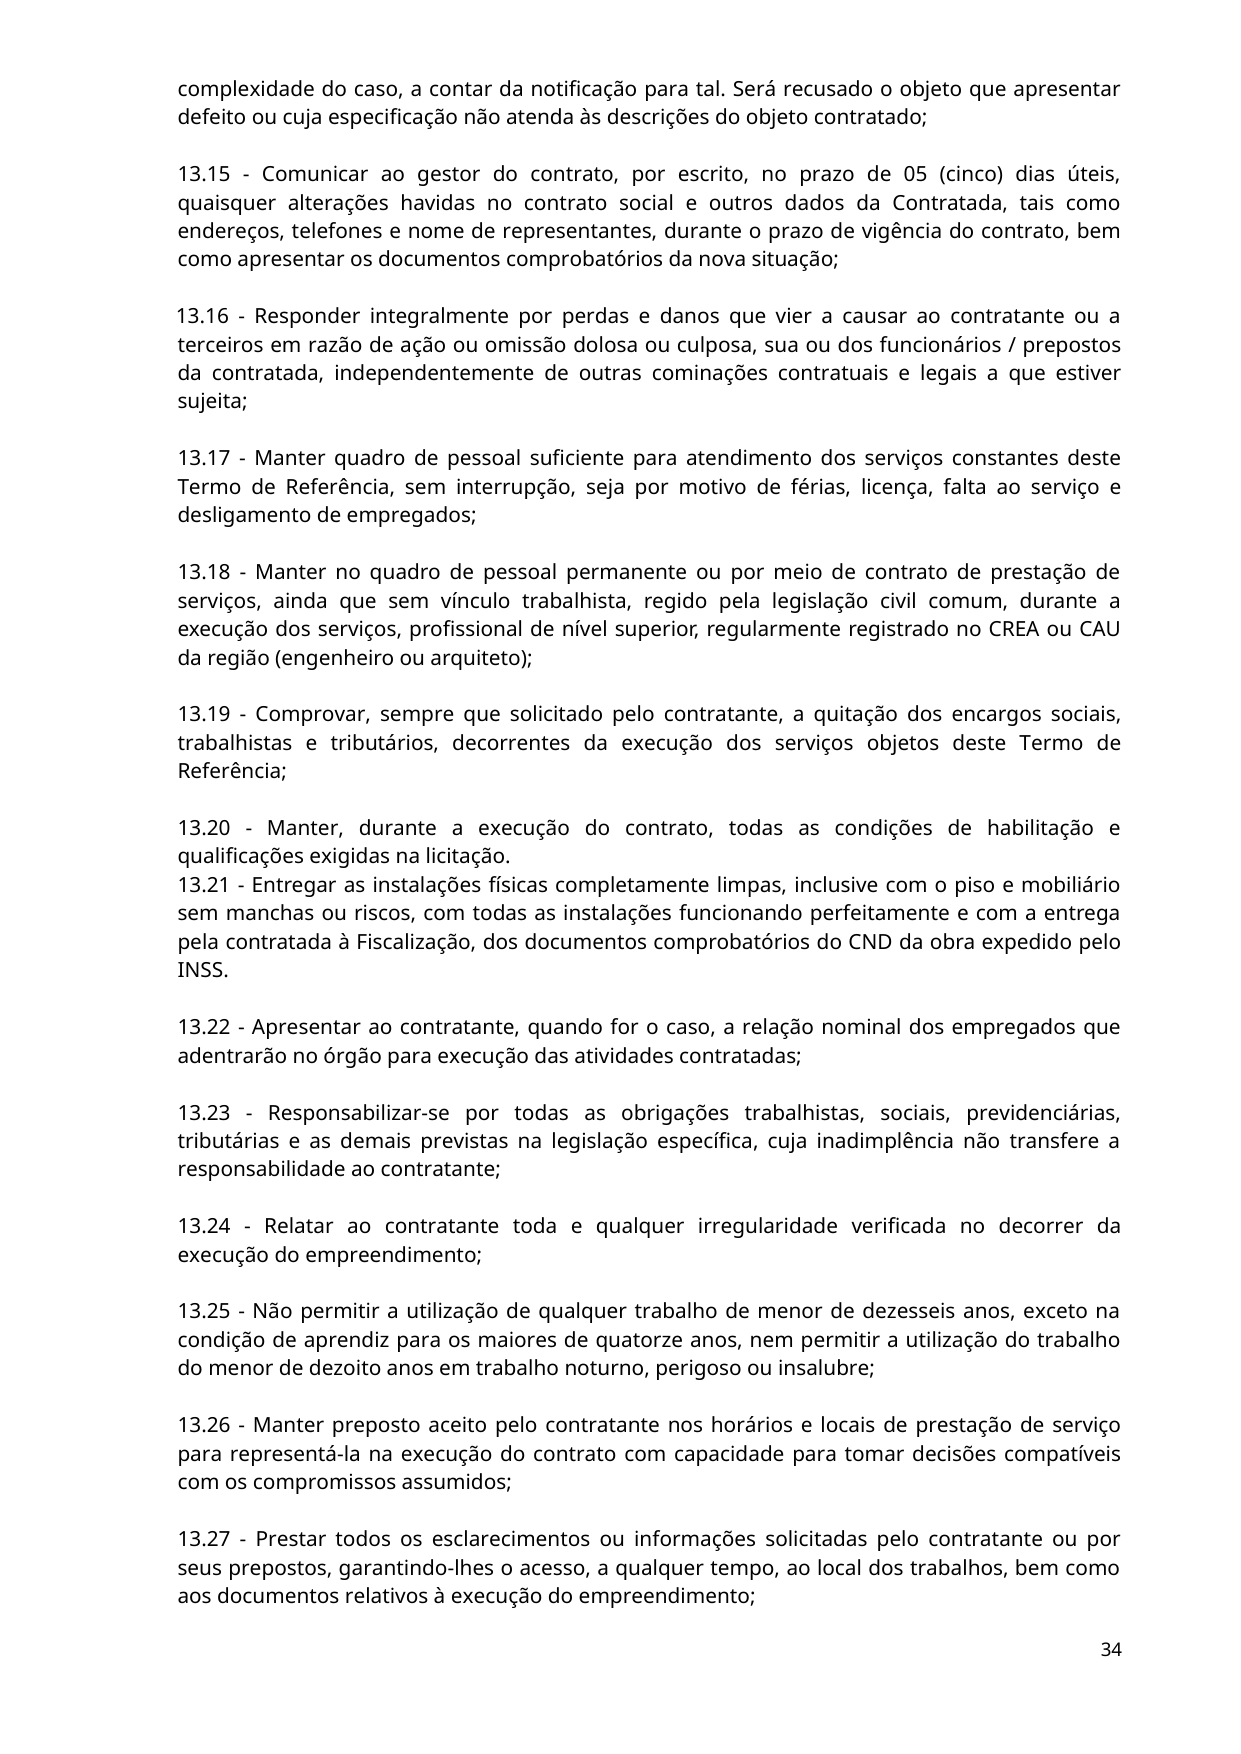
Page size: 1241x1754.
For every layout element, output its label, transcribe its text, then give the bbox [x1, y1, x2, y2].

text 13.15 - Comunicar ao gestor do contrato, por escrito, no prazo de 05 (cinco) dias úteis, quaisquer alterações havidas no contrato social e outros dados da Contratada, tais como endereços, telefones e nome de representantes, durante o prazo de vigência do contrato, bem como apresentar os documentos comprobatórios da nova situação; [177, 159, 1122, 273]
text 13.19 - Comprovar, sempre que solicitado pelo contratante, a quitação dos encargos sociais, trabalhistas e tributários, decorrentes da execução dos serviços objetos deste Termo de Referência; [177, 699, 1122, 785]
text 13.22 - Apresentar ao contratante, quando for o caso, a relação nominal dos empregados que adentrarão no órgão para execução das atividades contratadas; [177, 1012, 1122, 1069]
text 13.24 - Relatar ao contratante toda e qualquer irregularidade verificada no decorrer da execução do empreendimento; [177, 1211, 1122, 1268]
text 13.18 - Manter no quadro de pessoal permanente ou por meio de contrato de prestação de serviços, ainda que sem vínculo trabalhista, regido pela legislação civil comum, durante a execução dos serviços, profissional de nível superior, regularmente registrado no CREA ou CAU da região (engenheiro ou arquiteto); [177, 557, 1122, 671]
text 13.17 - Manter quadro de pessoal suficiente para atendimento dos serviços constantes deste Termo de Referência, sem interrupção, seja por motivo de férias, licença, falta ao serviço e desligamento de empregados; [177, 443, 1122, 529]
text 13.16 - Responder integralmente por perdas e danos que vier a causar ao contratante ou a terceiros em razão de ação ou omissão dolosa ou culposa, sua ou dos funcionários / prepostos da contratada, independentemente de outras cominações contratuais e legais a que estiver sujeita; [176, 301, 1122, 415]
text 13.25 - Não permitir a utilização de qualquer trabalho de menor de dezesseis anos, exceto na condição de aprendiz para os maiores de quatorze anos, nem permitir a utilização do trabalho do menor de dezoito anos em trabalho noturno, perigoso ou insalubre; [177, 1297, 1122, 1382]
text 13.21 - Entregar as instalações físicas completamente limpas, inclusive com o piso e mobiliário sem manchas ou riscos, com todas as instalações funcionando perfeitamente e com a entrega pela contratada à Fiscalização, dos documentos comprobatórios do CND da obra expedido pelo INSS. [177, 870, 1122, 984]
text 13.20 - Manter, durante a execução do contrato, todas as condições de habilitação e qualificações exigidas na licitação. [177, 813, 1122, 870]
text complexidade do caso, a contar da notificação para tal. Será recusado o objeto que apresentar defeito ou cuja especificação não atenda às descrições do objeto contratado; [177, 74, 1122, 131]
text 13.27 - Prestar todos os esclarecimentos ou informações solicitadas pelo contratante ou por seus prepostos, garantindo-lhes o acesso, a qualquer tempo, ao local dos trabalhos, bem como aos documentos relativos à execução do empreendimento; [177, 1524, 1122, 1609]
text 13.23 - Responsabilizar-se por todas as obrigações trabalhistas, sociais, previdenciárias, tributárias e as demais previstas na legislação específica, cuja inadimplência não transfere a responsabilidade ao contratante; [177, 1098, 1122, 1183]
text 13.26 - Manter preposto aceito pelo contratante nos horários e locais de prestação de serviço para representá-la na execução do contrato com capacidade para tomar decisões compatíveis com os compromissos assumidos; [177, 1410, 1122, 1496]
